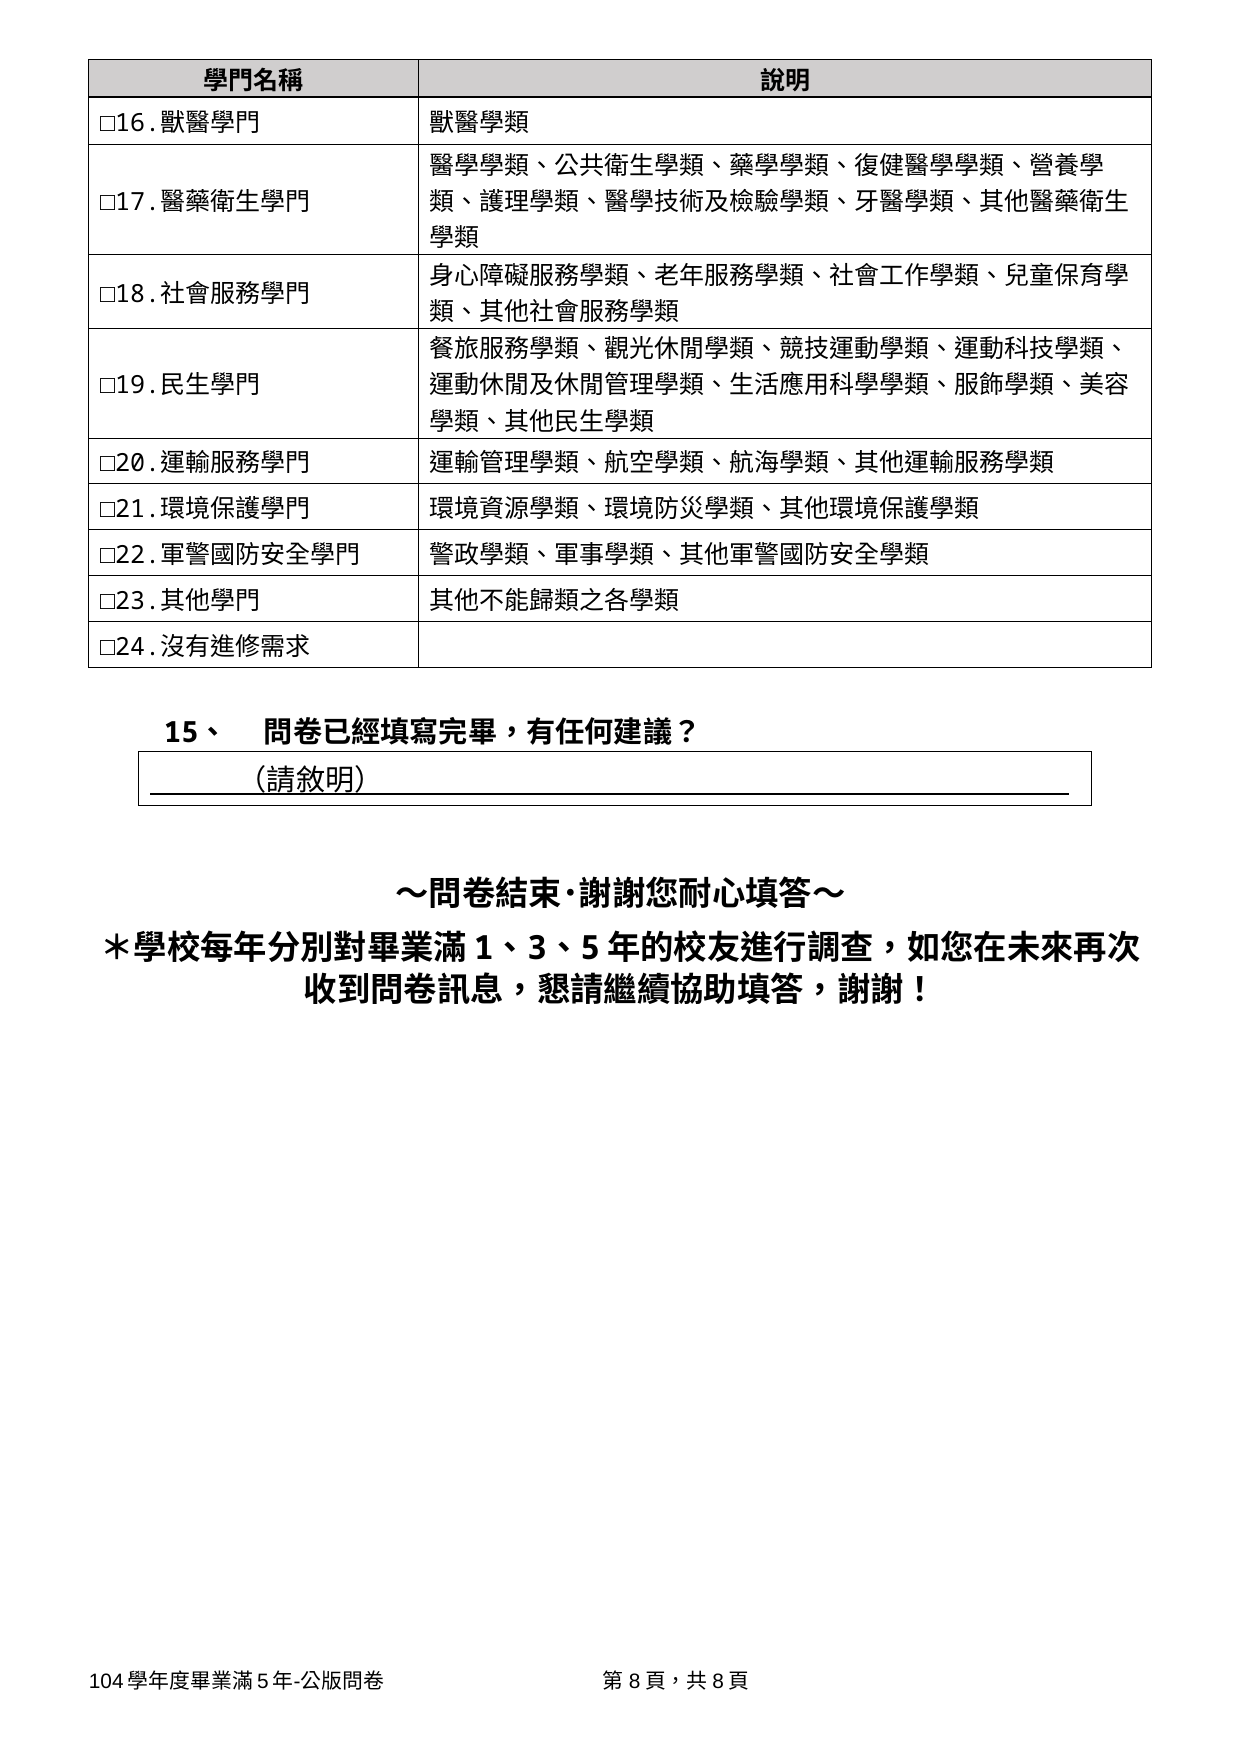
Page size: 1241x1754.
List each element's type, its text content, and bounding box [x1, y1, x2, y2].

table_cell □24.沒有進修需求 [89, 622, 418, 667]
table_cell □17.醫藥衛生學門 [89, 145, 418, 254]
table_cell 警政學類、軍事學類、其他軍警國防安全學類 [419, 530, 1151, 575]
table_cell □23.其他學門 [89, 576, 418, 621]
table_cell 獸醫學類 [419, 98, 1151, 144]
table_cell □18.社會服務學門 [89, 255, 418, 328]
table_cell 其他不能歸類之各學類 [419, 576, 1151, 621]
table_cell 運輸管理學類、航空學類、航海學類、其他運輸服務學類 [419, 439, 1151, 483]
table_cell 環境資源學類、環境防災學類、其他環境保護學類 [419, 484, 1151, 529]
table_header （請敘明） [139, 752, 1091, 804]
table_header 學門名稱 [89, 60, 418, 96]
table_cell 醫學學類、公共衛生學類、藥學學類、復健醫學學類、營養學類、護理學類、醫學技術及檢驗學類、牙醫學類、其他醫藥衛生學類 [419, 145, 1151, 254]
table_cell □21.環境保護學門 [89, 484, 418, 529]
table_cell □20.運輸服務學門 [89, 439, 418, 483]
table_cell 身心障礙服務學類、老年服務學類、社會工作學類、兒童保育學類、其他社會服務學類 [419, 255, 1151, 328]
list 問卷已經填寫完畢，有任何建議？ [164, 709, 1152, 751]
table_cell □19.民生學門 [89, 329, 418, 437]
text ＊學校每年分別對畢業滿1、3、5年的校友進行調查，如您在未來再次收到問卷訊息，懇請繼續協助填答，謝謝！ [89, 926, 1152, 1010]
table_cell □16.獸醫學門 [89, 98, 418, 144]
text ～問卷結束˙謝謝您耐心填答～ [89, 872, 1152, 914]
table_header 說明 [419, 60, 1151, 96]
table_cell □22.軍警國防安全學門 [89, 530, 418, 575]
table_cell 餐旅服務學類、觀光休閒學類、競技運動學類、運動科技學類、運動休閒及休閒管理學類、生活應用科學學類、服飾學類、美容學類、其他民生學類 [419, 329, 1151, 437]
table_cell [419, 622, 1151, 667]
